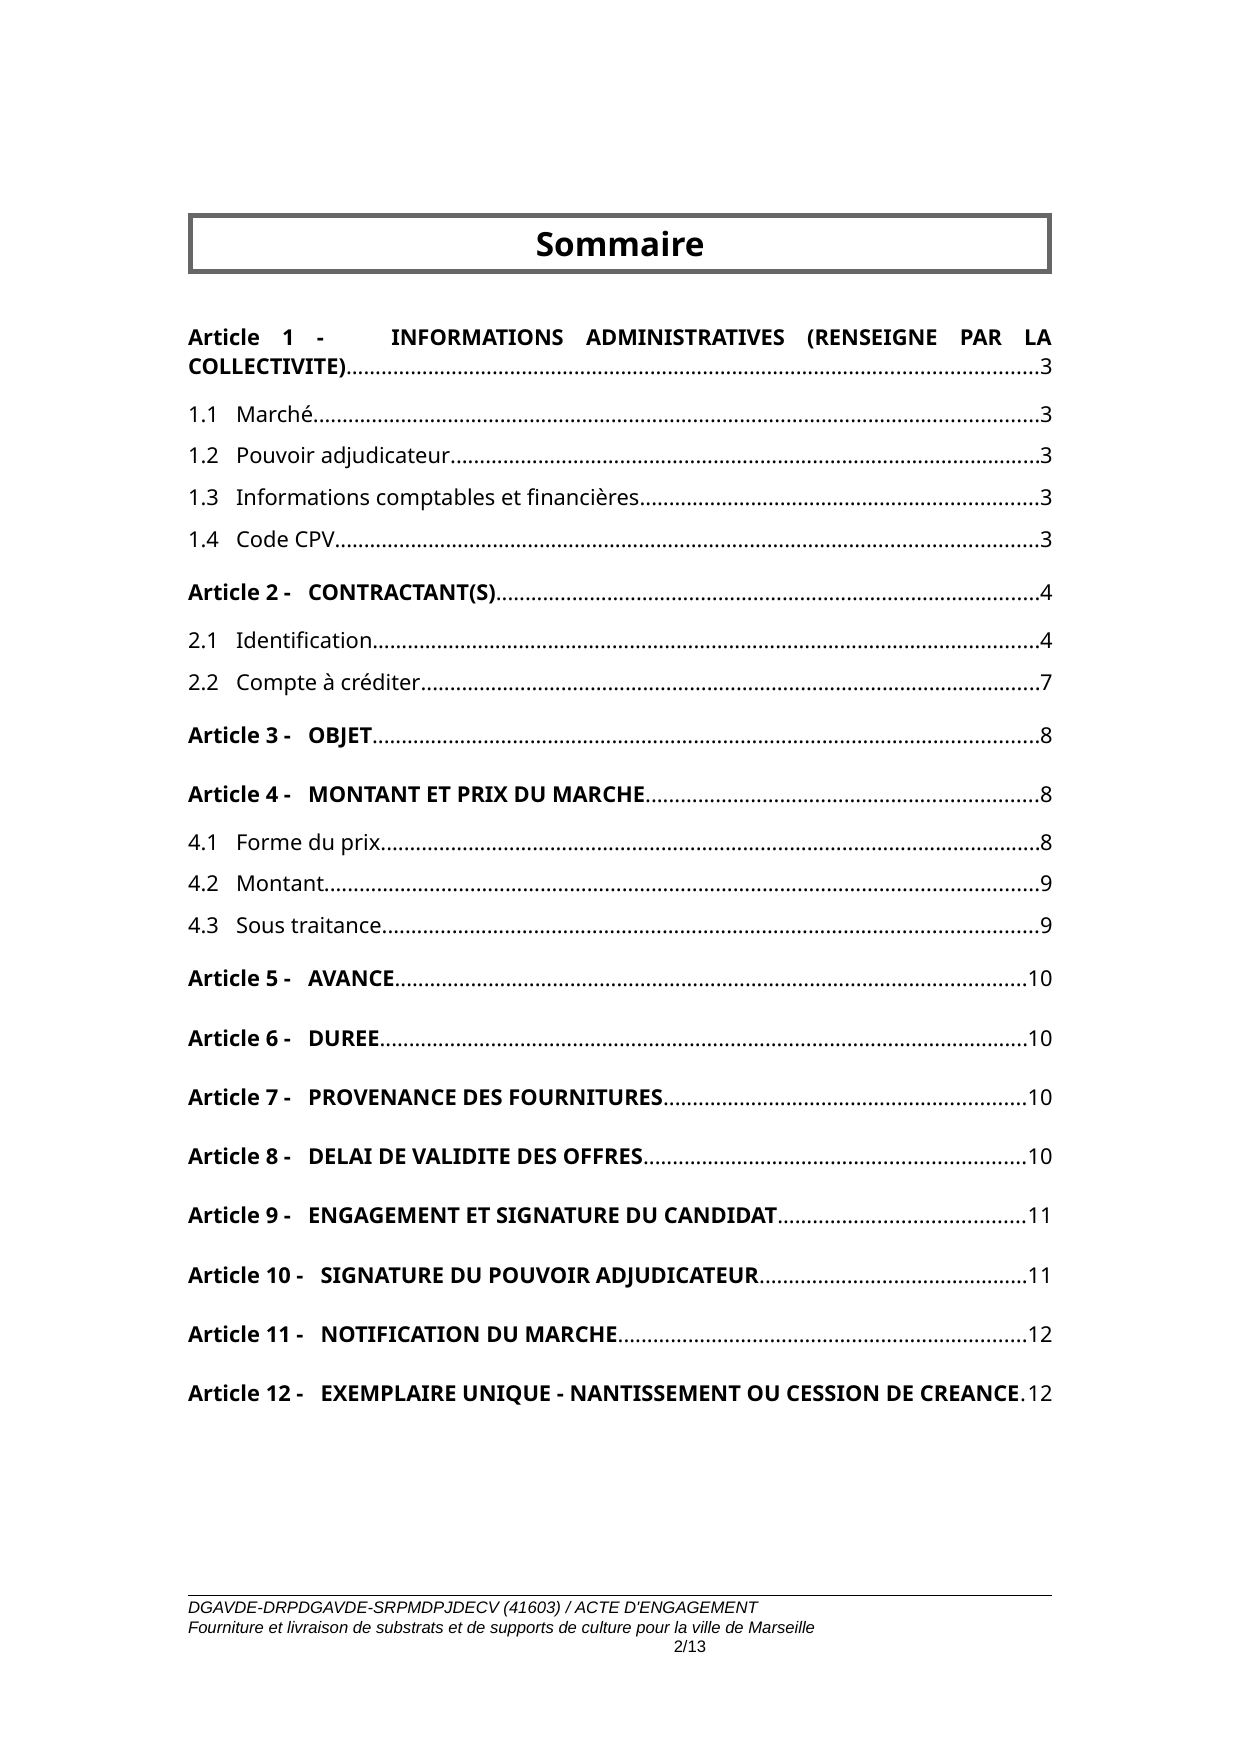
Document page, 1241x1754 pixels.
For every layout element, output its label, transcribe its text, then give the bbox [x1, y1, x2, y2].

text Article 4 - MONTANT ET PRIX DU MARCHE 8 [188, 779, 1052, 809]
text 1.4 Code CPV 3 [188, 524, 1052, 554]
text Article 3 - OBJET 8 [188, 720, 1052, 750]
text Article 5 - AVANCE 10 [188, 963, 1052, 993]
text Article 11 - NOTIFICATION DU MARCHE 12 [188, 1319, 1052, 1349]
subtitle Sommaire [193, 218, 1047, 269]
text Article 6 - DUREE 10 [188, 1023, 1052, 1052]
text 4.1 Forme du prix 8 [188, 827, 1052, 856]
text Article 2 - CONTRACTANT(S) 4 [188, 577, 1052, 607]
text Article 7 - PROVENANCE DES FOURNITURES 10 [188, 1082, 1052, 1112]
text Article 12 - EXEMPLAIRE UNIQUE - NANTISSEMENT OU CESSION DE CREANCE 12 [188, 1378, 1052, 1408]
text 1.1 Marché 3 [188, 399, 1052, 429]
text 4.2 Montant 9 [188, 868, 1052, 898]
text Article 9 - ENGAGEMENT ET SIGNATURE DU CANDIDAT 11 [188, 1201, 1052, 1230]
text Article 10 - SIGNATURE DU POUVOIR ADJUDICATEUR 11 [188, 1260, 1052, 1289]
text 2.2 Compte à créditer 7 [188, 666, 1052, 696]
text 1.2 Pouvoir adjudicateur 3 [188, 441, 1052, 470]
text Article 1 - INFORMATIONS ADMINISTRATIVES (RENSEIGNE PAR LA COLLECTIVITE) 3 [188, 322, 1052, 381]
text 1.3 Informations comptables et financières 3 [188, 482, 1052, 512]
text 4.3 Sous traitance 9 [188, 910, 1052, 940]
text Article 8 - DELAI DE VALIDITE DES OFFRES 10 [188, 1141, 1052, 1171]
text 2.1 Identification 4 [188, 625, 1052, 654]
